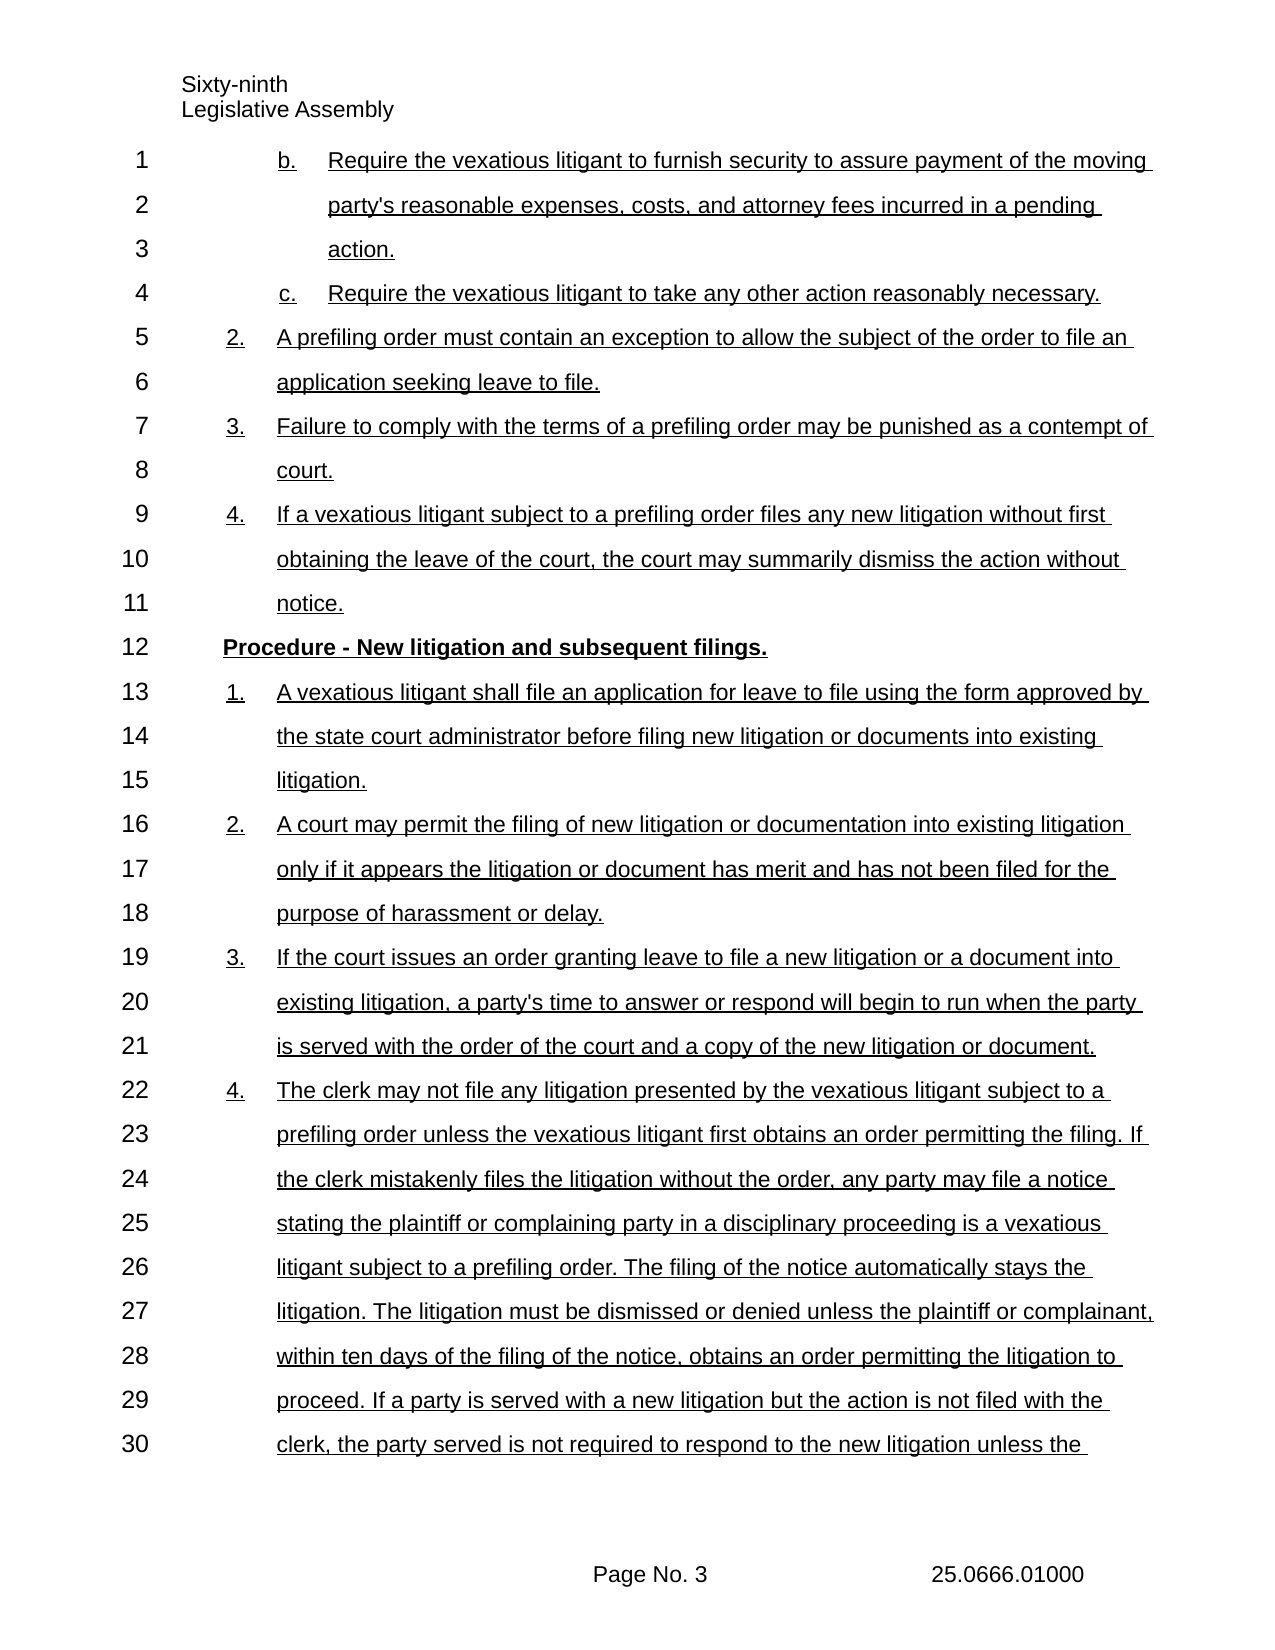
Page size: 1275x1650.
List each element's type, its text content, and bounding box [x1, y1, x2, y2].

text 2. A prefiling order must contain an exception to allow the subject of the order to file an application seeking leave to file. [181, 310, 1154, 399]
text 3. Failure to comply with the terms of a prefiling order may be punished as a contempt of court. [181, 399, 1154, 487]
text 3. If the court issues an order granting leave to file a new litigation or a document into existing litigation, a party's time to answer or respond will begin to run when the party is served with the order of the court and a copy of the new litigation or document. [181, 930, 1154, 1063]
text 4. If a vexatious litigant subject to a prefiling order files any new litigation without first obtaining the leave of the court, the court may summarily dismiss the action without notice. [181, 487, 1154, 620]
text 2. A court may permit the filing of new litigation or documentation into existing litigation only if it appears the litigation or document has merit and has not been filed for the purpose of harassment or delay. [181, 797, 1154, 930]
text b. Require the vexatious litigant to furnish security to assure payment of the moving party's reasonable expenses, costs, and attorney fees incurred in a pending action. [181, 133, 1154, 266]
text 4. The clerk may not file any litigation presented by the vexatious litigant subject to a prefiling order unless the vexatious litigant first obtains an order permitting the filing. If the clerk mistakenly files the litigation without the order, any party may file a notice stating the plaintiff or complaining party in a disciplinary proceeding is a vexatious litigant subject to a prefiling order. The filing of the notice automatically stays the litigation. The litigation must be dismissed or denied unless the plaintiff or complainant, within ten days of the filing of the notice, obtains an order permitting the litigation to proceed. If a party is served with a new litigation but the action is not filed with the clerk, the party served is not required to respond to the new litigation unless the [181, 1063, 1154, 1461]
subtitle Procedure - New litigation and subsequent filings. [181, 620, 1154, 664]
text 1. A vexatious litigant shall file an application for leave to file using the form approved by the state court administrator before filing new litigation or documents into existing litigation. [181, 664, 1154, 797]
text c. Require the vexatious litigant to take any other action reasonably necessary. [181, 266, 1154, 310]
